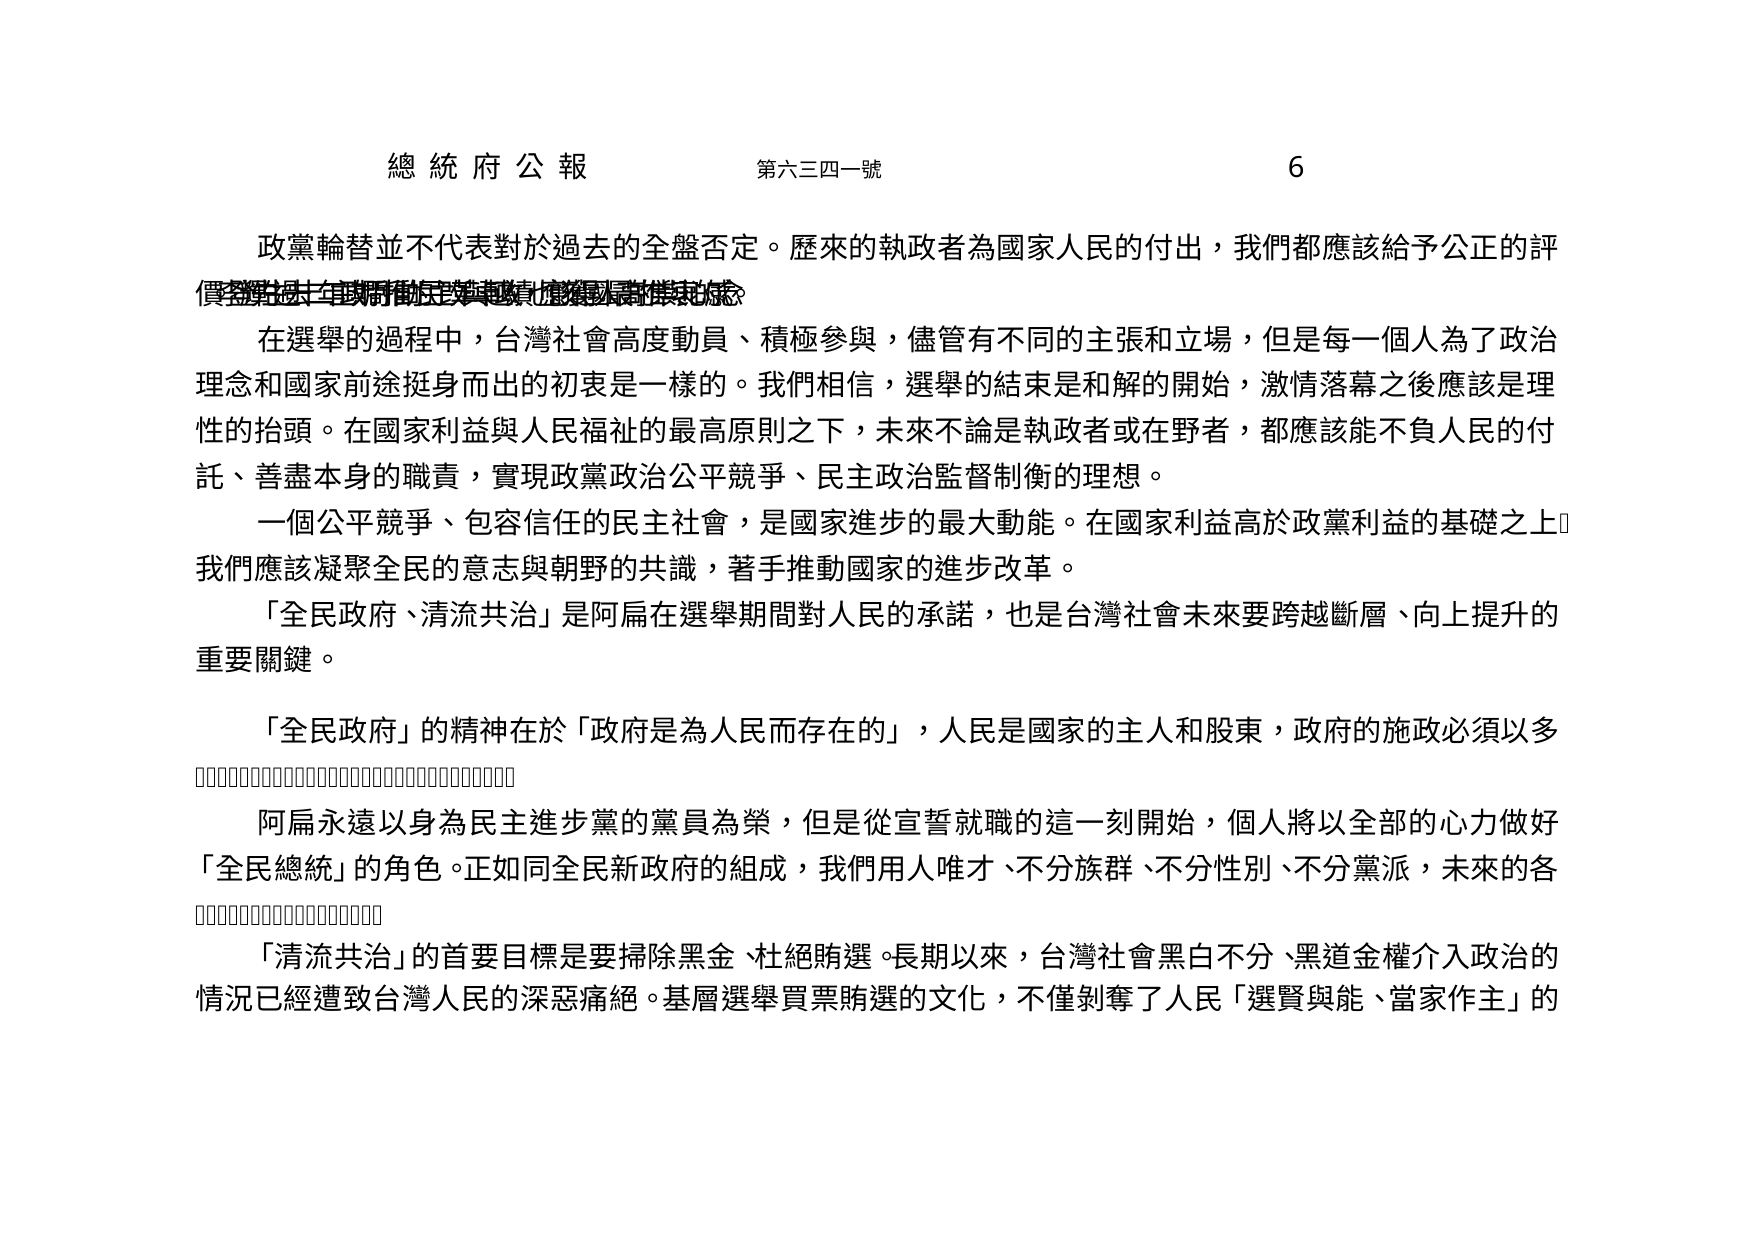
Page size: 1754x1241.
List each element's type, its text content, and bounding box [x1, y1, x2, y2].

text 阿扁永遠以身為民主進步黨的黨員為榮，但是從宣誓就職的這一刻開始，個人將以全部的心力做好「全民總統」的角色。正如同全民新政府的組成，我們用人唯才、不分族群、不分性別、不分黨派，未來的各項施政也都必須以全民的福祉為目標。 [195, 797, 1559, 934]
text 政黨輪替並不代表對於過去的全盤否定。歷來的執政者為國家人民的付出，我們都應該給予公正的評價。李登輝先生過去十二年主政期間所推動的民主改革與卓越政績，也應該獲得國人最高的推崇與衷心的感念。 [195, 222, 1559, 313]
text 「全民政府、清流共治」是阿扁在選舉期間對人民的承諾，也是台灣社會未來要跨越斷層、向上提升的重要關鍵。 [195, 588, 1559, 680]
text 在選舉的過程中，台灣社會高度動員、積極參與，儘管有不同的主張和立場，但是每一個人為了政治理念和國家前途挺身而出的初衷是一樣的。我們相信，選舉的結束是和解的開始，激情落幕之後應該是理性的抬頭。在國家利益與人民福祉的最高原則之下，未來不論是執政者或在野者，都應該能不負人民的付託、善盡本身的職責，實現政黨政治公平競爭、民主政治監督制衡的理想。 [195, 313, 1559, 497]
text 「全民政府」的精神在於「政府是為人民而存在的」，人民是國家的主人和股東，政府的施政必須以多數的民意為依歸。人民的利益絕對高於政黨的利益和個人的利益。 [195, 705, 1559, 797]
text 「清流共治」的首要目標是要掃除黑金、杜絕賄選。長期以來，台灣社會黑白不分、黑道金權介入政治的情況已經遭致台灣人民的深惡痛絕。基層選舉買票賄選的文化，不僅剝奪了人民「選賢與能、當家作主」的 [195, 934, 1559, 1017]
text 一個公平競爭、包容信任的民主社會，是國家進步的最大動能。在國家利益高於政黨利益的基礎之上，我們應該凝聚全民的意志與朝野的共識，著手推動國家的進步改革。 [195, 497, 1559, 588]
